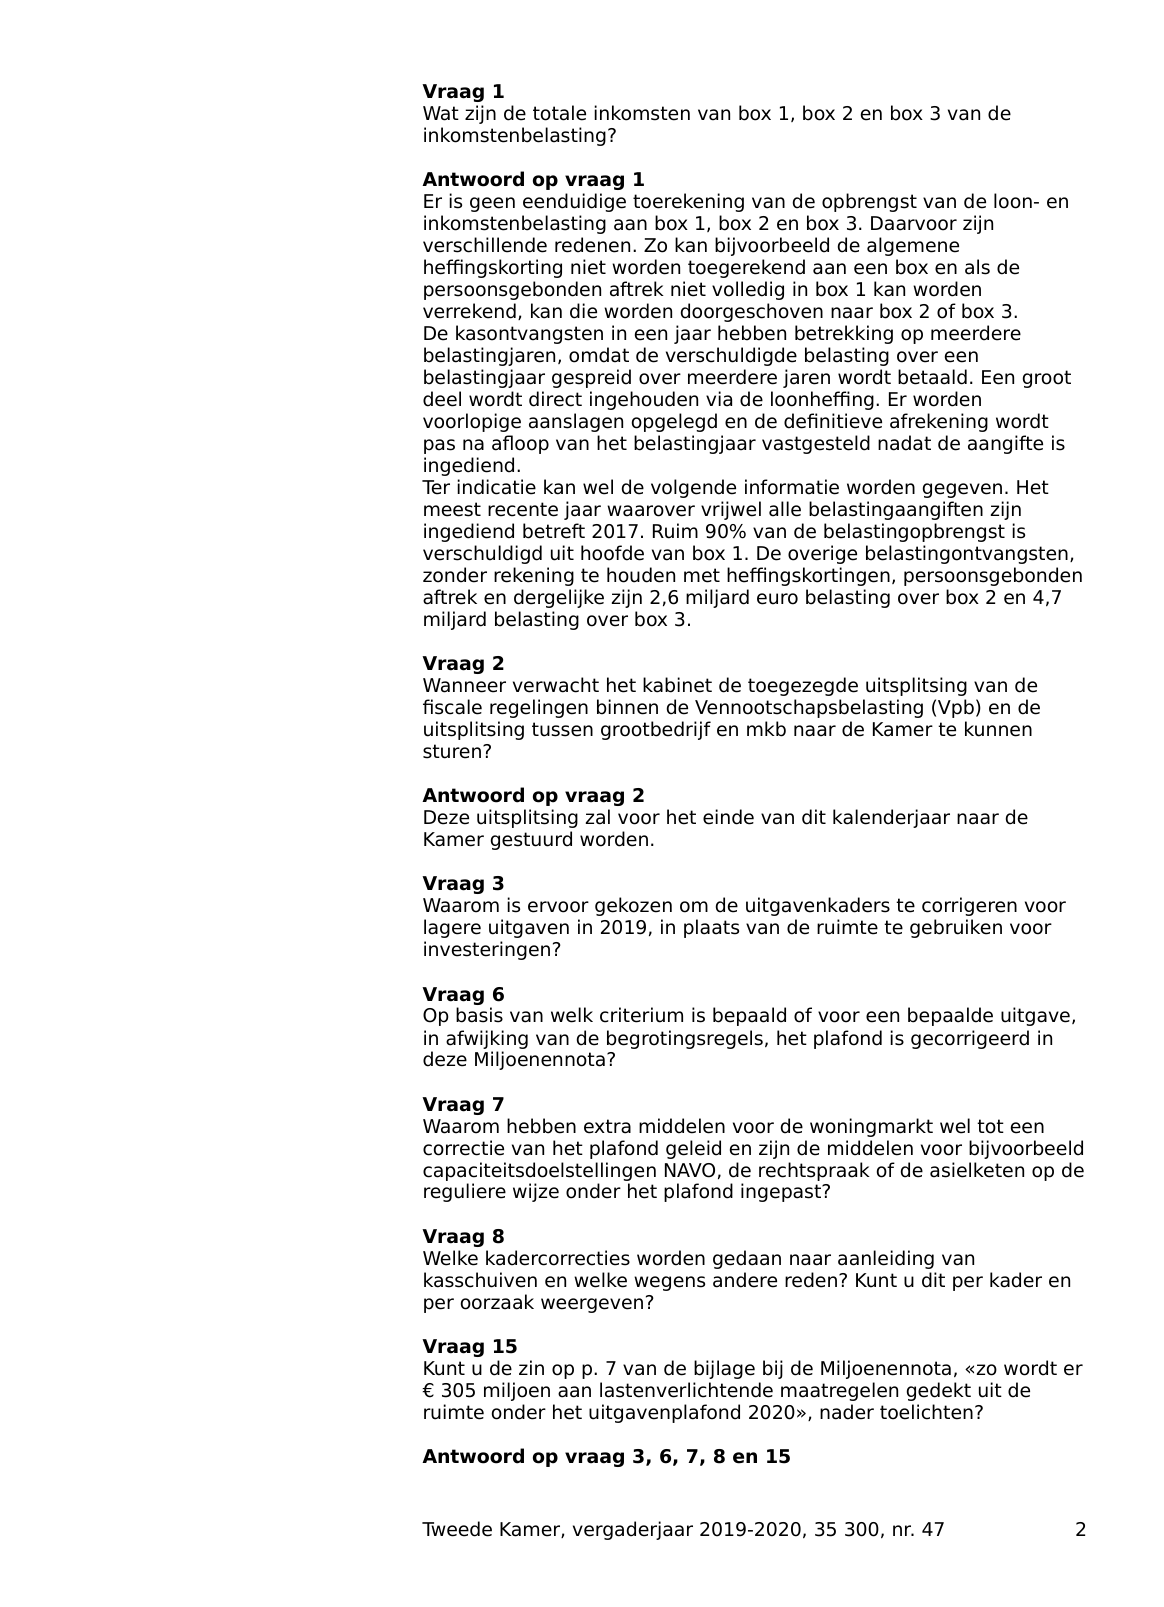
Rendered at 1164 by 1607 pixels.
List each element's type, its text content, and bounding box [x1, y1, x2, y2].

text Welke kadercorrecties worden gedaan naar aanleiding van kasschuiven en welke wegens andere reden? Kunt u dit per kader en per oorzaak weergeven? [422, 1248, 1087, 1313]
text Antwoord op vraag 1 [422, 169, 1087, 191]
text Wat zijn de totale inkomsten van box 1, box 2 en box 3 van de inkomstenbelasting? [422, 103, 1087, 147]
text Waarom hebben extra middelen voor de woningmarkt wel tot een correctie van het plafond geleid en zijn de middelen voor bijvoorbeeld capaciteitsdoelstellingen NAVO, de rechtspraak of de asielketen op de reguliere wijze onder het plafond ingepast? [422, 1116, 1087, 1203]
text Kunt u de zin op p. 7 van de bijlage bij de Miljoenennota, «zo wordt er € 305 miljoen aan lastenverlichtende maatregelen gedekt uit de ruimte onder het uitgavenplafond 2020», nader toelichten? [422, 1358, 1087, 1424]
text Er is geen eenduidige toerekening van de opbrengst van de loon- en inkomstenbelasting aan box 1, box 2 en box 3. Daarvoor zijn verschillende redenen. Zo kan bijvoorbeeld de algemene heffingskorting niet worden toegerekend aan een box en als de persoonsgebonden aftrek niet volledig in box 1 kan worden verrekend, kan die worden doorgeschoven naar box 2 of box 3. [422, 191, 1087, 323]
text De kasontvangsten in een jaar hebben betrekking op meerdere belastingjaren, omdat de verschuldigde belasting over een belastingjaar gespreid over meerdere jaren wordt betaald. Een groot deel wordt direct ingehouden via de loonheffing. Er worden voorlopige aanslagen opgelegd en de definitieve afrekening wordt pas na afloop van het belastingjaar vastgesteld nadat de aangifte is ingediend. [422, 323, 1087, 477]
text Deze uitsplitsing zal voor het einde van dit kalenderjaar naar de Kamer gestuurd worden. [422, 807, 1087, 851]
text Vraag 3 [422, 873, 1087, 895]
text Vraag 15 [422, 1336, 1087, 1358]
text Vraag 8 [422, 1226, 1087, 1248]
text Op basis van welk criterium is bepaald of voor een bepaalde uitgave, in afwijking van de begrotingsregels, het plafond is gecorrigeerd in deze Miljoenennota? [422, 1005, 1087, 1071]
text Vraag 6 [422, 983, 1087, 1005]
text Vraag 1 [422, 81, 1087, 103]
text Waarom is ervoor gekozen om de uitgavenkaders te corrigeren voor lagere uitgaven in 2019, in plaats van de ruimte te gebruiken voor investeringen? [422, 895, 1087, 961]
text Antwoord op vraag 3, 6, 7, 8 en 15 [422, 1446, 1087, 1468]
text Vraag 2 [422, 653, 1087, 675]
text Wanneer verwacht het kabinet de toegezegde uitsplitsing van de fiscale regelingen binnen de Vennootschapsbelasting (Vpb) en de uitsplitsing tussen grootbedrijf en mkb naar de Kamer te kunnen sturen? [422, 675, 1087, 763]
text Antwoord op vraag 2 [422, 785, 1087, 807]
text Vraag 7 [422, 1093, 1087, 1116]
text Ter indicatie kan wel de volgende informatie worden gegeven. Het meest recente jaar waarover vrijwel alle belastingaangiften zijn ingediend betreft 2017. Ruim 90% van de belastingopbrengst is verschuldigd uit hoofde van box 1. De overige belastingontvangsten, zonder rekening te houden met heffingskortingen, persoonsgebonden aftrek en dergelijke zijn 2,6 miljard euro belasting over box 2 en 4,7 miljard belasting over box 3. [422, 477, 1087, 631]
